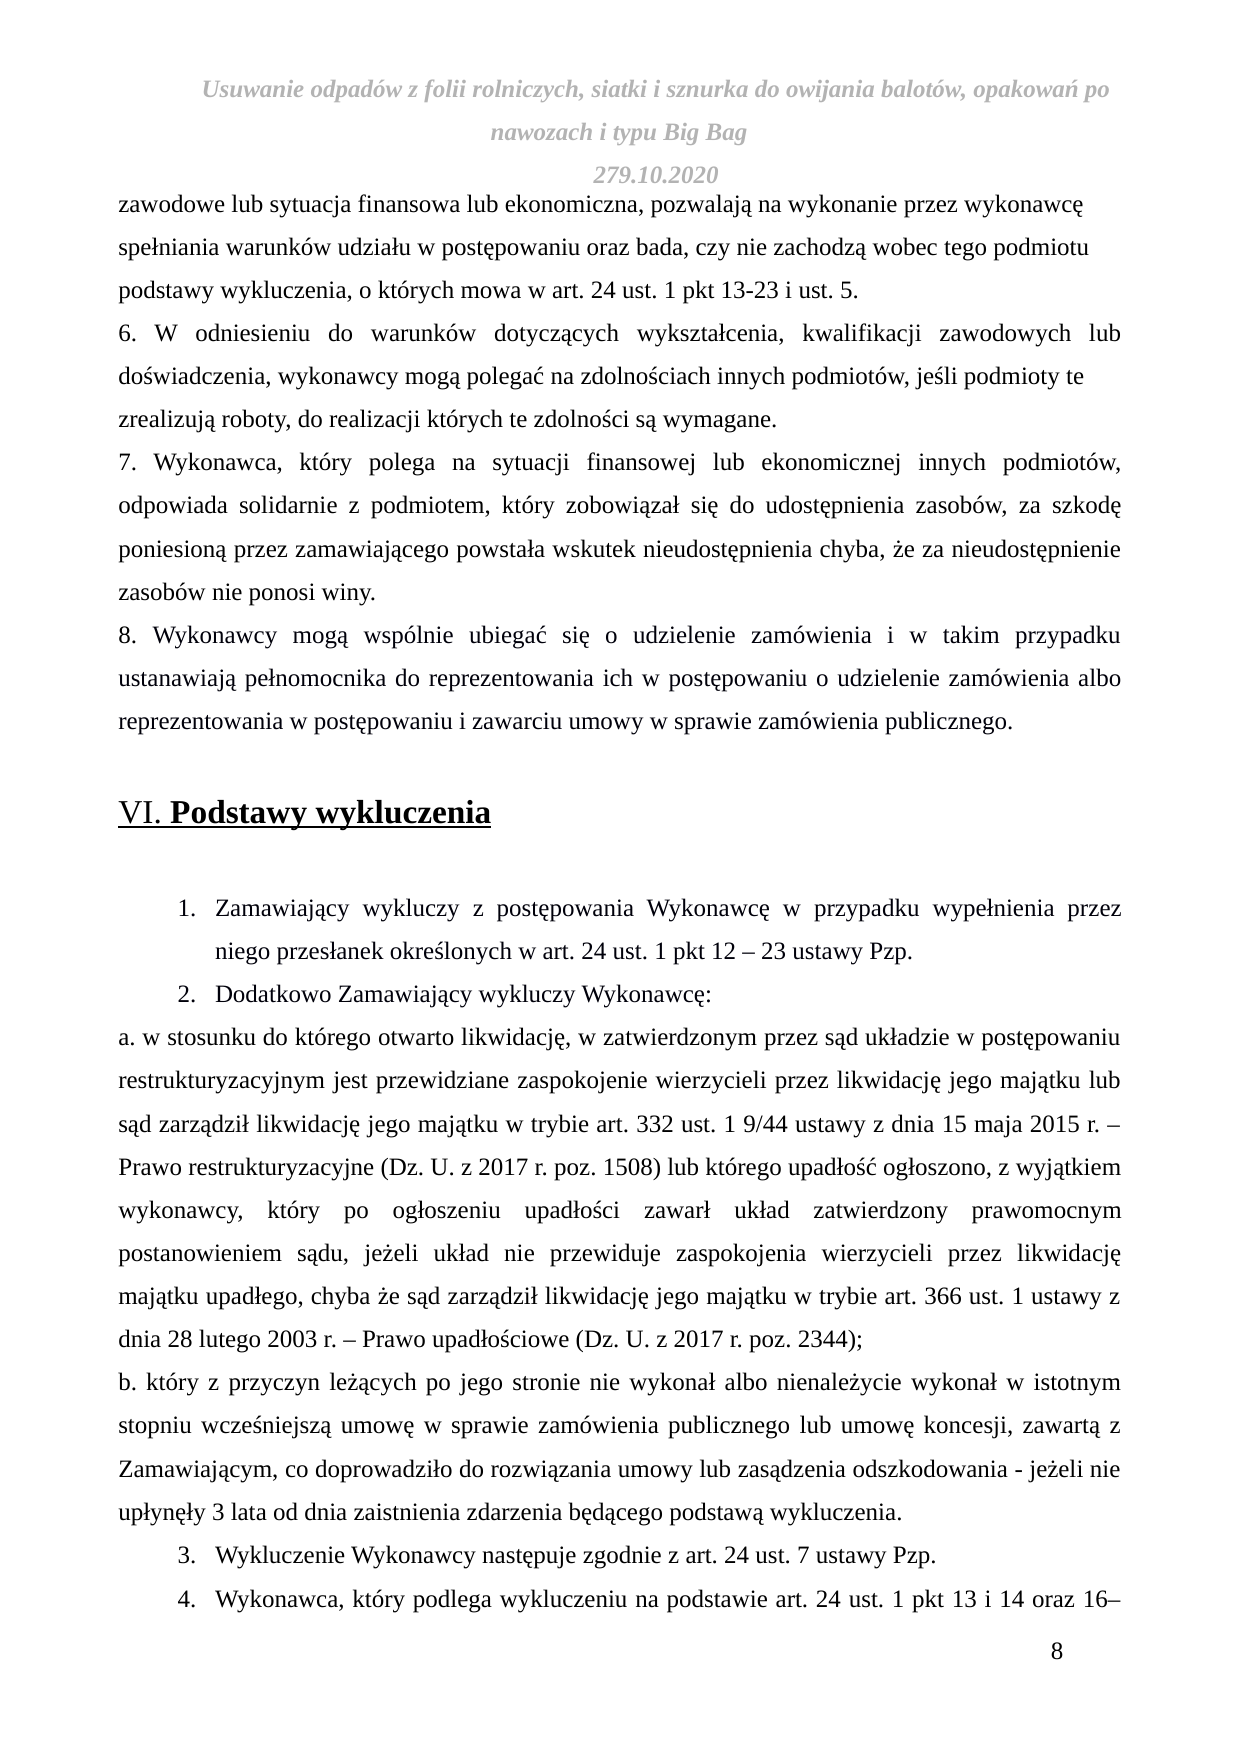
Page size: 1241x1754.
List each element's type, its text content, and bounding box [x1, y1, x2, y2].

text VI. Podstawy wykluczenia [118, 792, 1122, 831]
text 6. W odniesieniu do warunków dotyczących wykształcenia, kwalifikacji zawodowych lub doświadczenia, wykonawcy mogą polegać na zdolnościach innych podmiotów, jeśli podmioty te [118, 318, 1122, 390]
text zrealizują roboty, do realizacji których te zdolności są wymagane. [118, 404, 1122, 433]
text b. który z przyczyn leżących po jego stronie nie wykonał albo nienależycie wykonał w istotnym stopniu wcześniejszą umowę w sprawie zamówienia publicznego lub umowę koncesji, zawartą z Zamawiającym, co doprowadziło do rozwiązania umowy lub zasądzenia odszkodowania - jeżeli nie upłynęły 3 lata od dnia zaistnienia zdarzenia będącego podstawą wykluczenia. [118, 1367, 1122, 1526]
list Zamawiający wykluczy z postępowania Wykonawcę w przypadku wypełnienia przez niego przesłanek określonych w art. 24 ust. 1 pkt 12 – 23 ustawy Pzp. [177, 893, 1122, 965]
text 8. Wykonawcy mogą wspólnie ubiegać się o udzielenie zamówienia i w takim przypadku ustanawiają pełnomocnika do reprezentowania ich w postępowaniu o udzielenie zamówienia albo reprezentowania w postępowaniu i zawarciu umowy w sprawie zamówienia publicznego. [118, 620, 1122, 735]
text 7. Wykonawca, który polega na sytuacji finansowej lub ekonomicznej innych podmiotów, odpowiada solidarnie z podmiotem, który zobowiązał się do udostępnienia zasobów, za szkodę poniesioną przez zamawiającego powstała wskutek nieudostępnienia chyba, że za nieudostępnienie zasobów nie ponosi winy. [118, 447, 1122, 606]
list Dodatkowo Zamawiający wykluczy Wykonawcę: [177, 979, 1122, 1008]
list Wykonawca, który podlega wykluczeniu na podstawie art. 24 ust. 1 pkt 13 i 14 oraz 16– [177, 1584, 1122, 1613]
text zawodowe lub sytuacja finansowa lub ekonomiczna, pozwalają na wykonanie przez wykonawcę [118, 189, 1122, 217]
text spełniania warunków udziału w postępowaniu oraz bada, czy nie zachodzą wobec tego podmiotu [118, 232, 1122, 261]
list Wykluczenie Wykonawcy następuje zgodnie z art. 24 ust. 7 ustawy Pzp. [177, 1541, 1122, 1569]
text a. w stosunku do którego otwarto likwidację, w zatwierdzonym przez sąd układzie w postępowaniu restrukturyzacyjnym jest przewidziane zaspokojenie wierzycieli przez likwidację jego majątku lub sąd zarządził likwidację jego majątku w trybie art. 332 ust. 1 9/44 ustawy z dnia 15 maja 2015 r. – Prawo restrukturyzacyjne (Dz. U. z 2017 r. poz. 1508) lub którego upadłość ogłoszono, z wyjątkiem wykonawcy, który po ogłoszeniu upadłości zawarł układ zatwierdzony prawomocnym postanowieniem sądu, jeżeli układ nie przewiduje zaspokojenia wierzycieli przez likwidację majątku upadłego, chyba że sąd zarządził likwidację jego majątku w trybie art. 366 ust. 1 ustawy z dnia 28 lutego 2003 r. – Prawo upadłościowe (Dz. U. z 2017 r. poz. 2344); [118, 1022, 1122, 1353]
text podstawy wykluczenia, o których mowa w art. 24 ust. 1 pkt 13-23 i ust. 5. [118, 275, 1122, 304]
